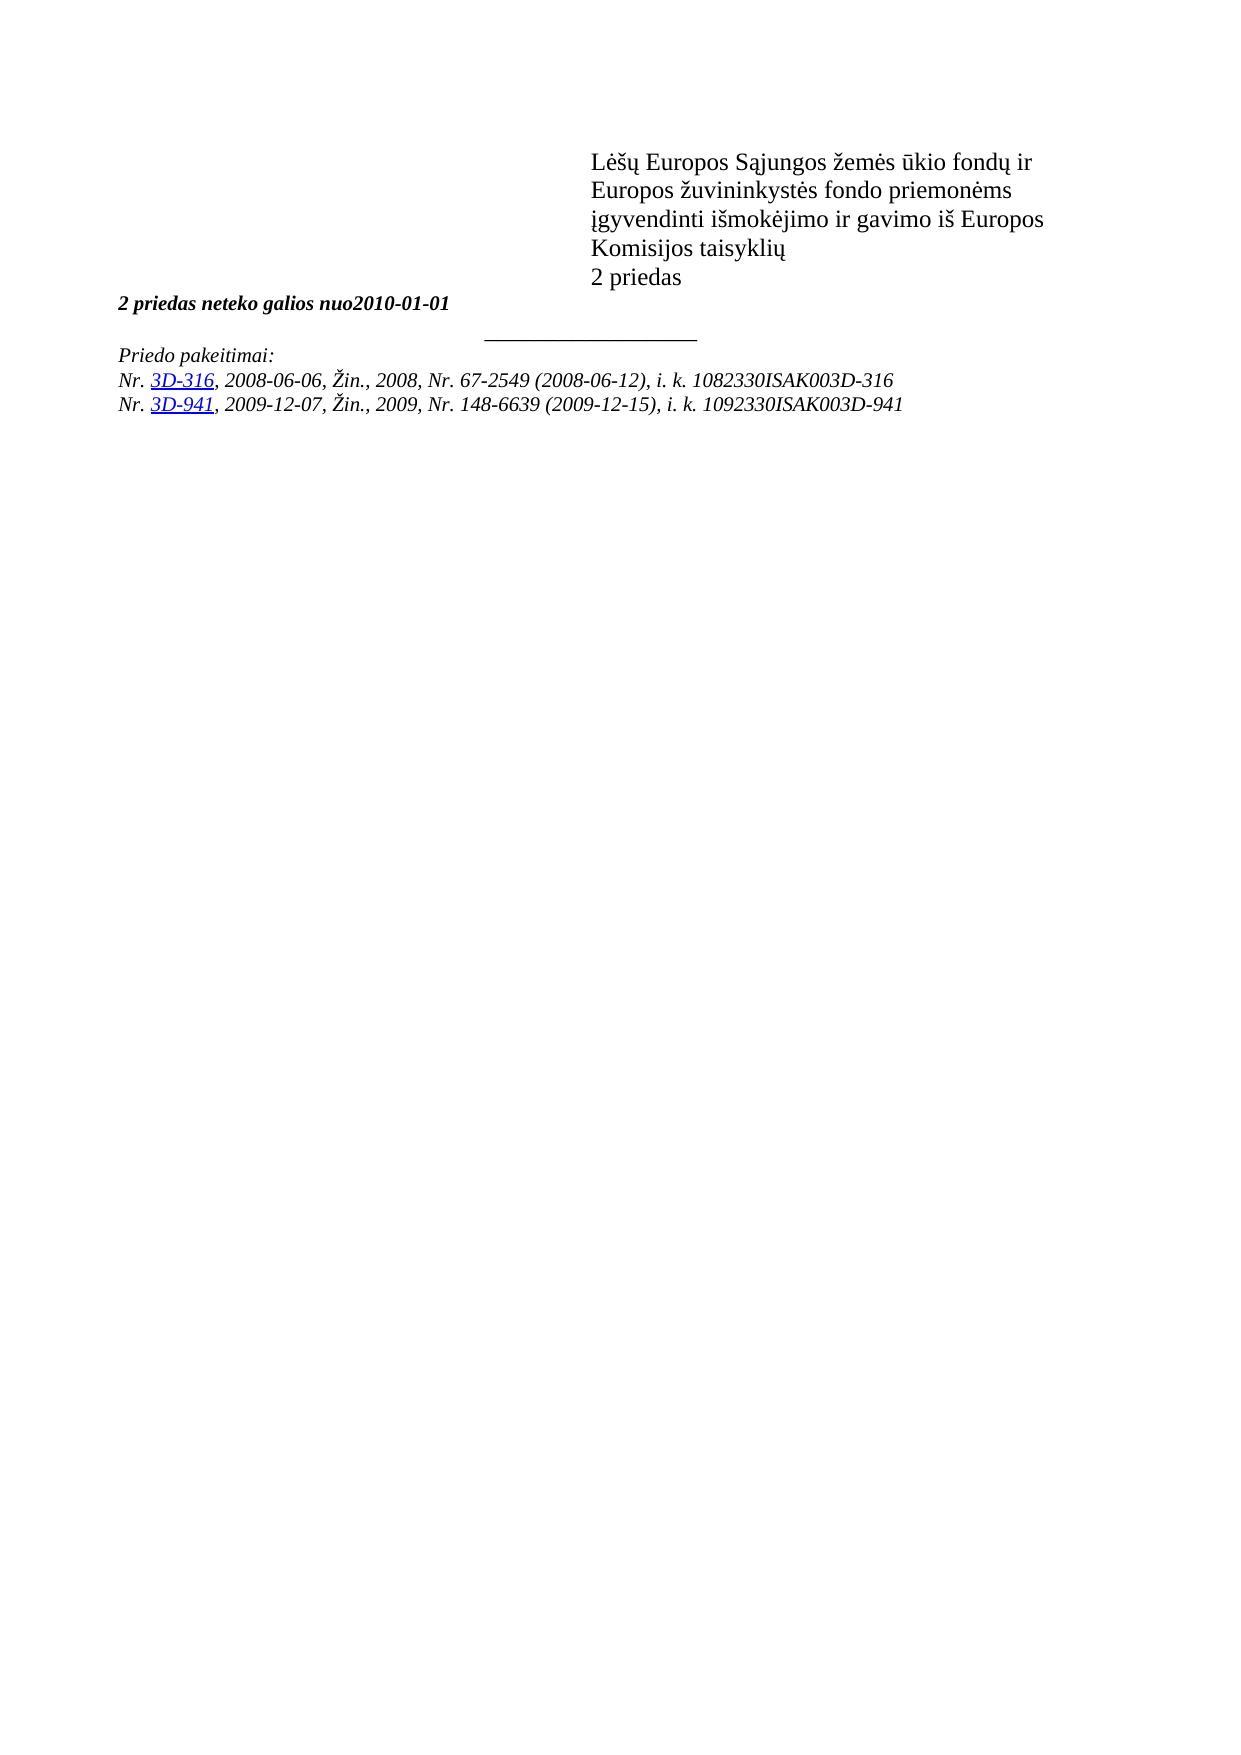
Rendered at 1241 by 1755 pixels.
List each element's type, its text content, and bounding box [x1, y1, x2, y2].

text 2 priedas neteko galios nuo2010-01-01 [118, 291, 1063, 315]
text Lėšų Europos Sąjungos žemės ūkio fondų ir Europos žuvininkystės fondo priemonėms įgyvendinti išmokėjimo ir gavimo iš Europos Komisijos taisyklių [591, 147, 1063, 262]
text 2 priedas [591, 262, 1063, 291]
text Priedo pakeitimai: [118, 343, 1063, 367]
text Nr. 3D-316, 2008-06-06, Žin., 2008, Nr. 67-2549 (2008-06-12), i. k. 1082330ISAK003D-316 [118, 367, 1063, 392]
text _________________ [118, 315, 1063, 343]
text Nr. 3D-941, 2009-12-07, Žin., 2009, Nr. 148-6639 (2009-12-15), i. k. 1092330ISAK003D-941 [118, 392, 1063, 416]
